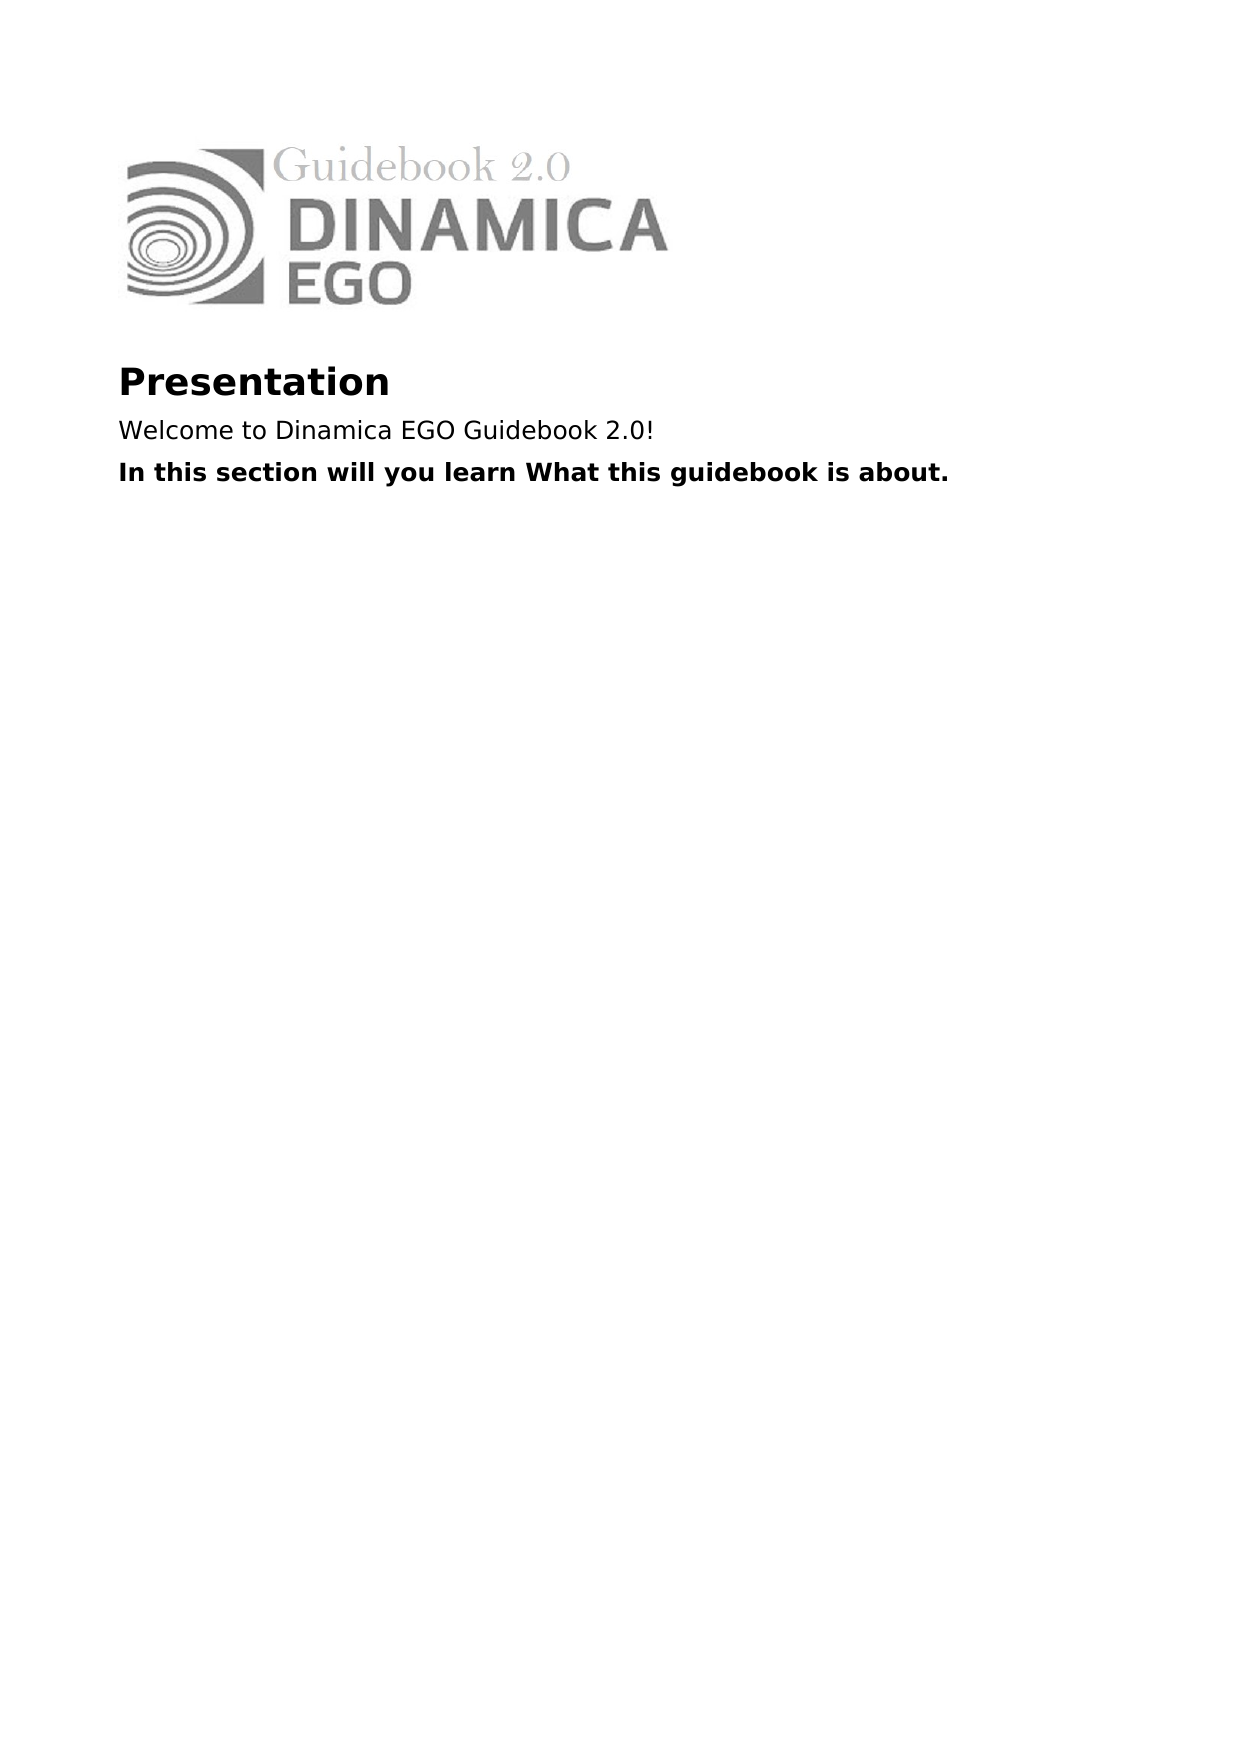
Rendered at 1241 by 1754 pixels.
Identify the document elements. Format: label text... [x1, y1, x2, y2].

text In this section will you learn What this guidebook is about. [118, 458, 1122, 487]
subtitle Presentation [118, 360, 1122, 404]
text Welcome to Dinamica EGO Guidebook 2.0! [118, 417, 1122, 446]
picture [118, 118, 744, 323]
